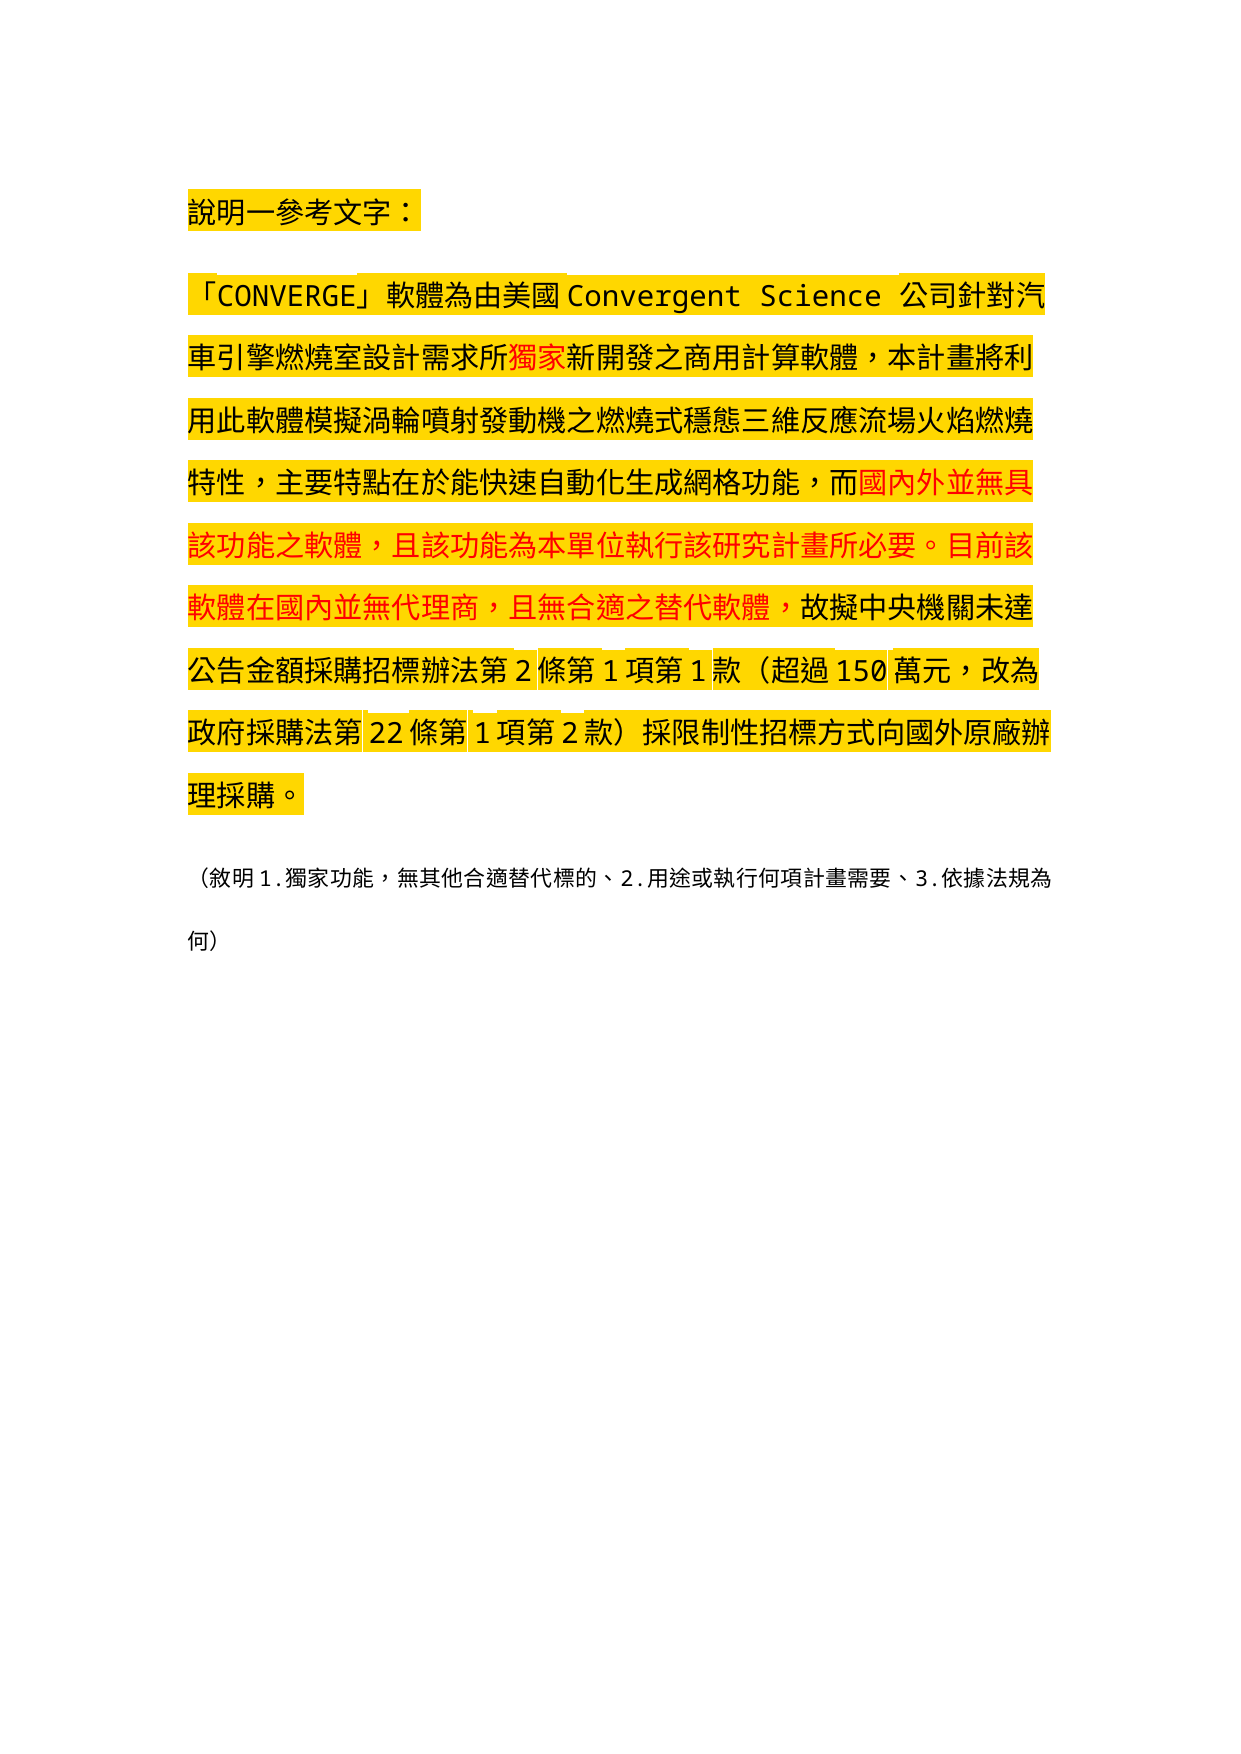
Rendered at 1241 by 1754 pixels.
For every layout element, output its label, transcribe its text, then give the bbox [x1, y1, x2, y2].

text 「CONVERGE」軟體為由美國Convergent Science 公司針對汽車引擎燃燒室設計需求所獨家新開發之商用計算軟體，本計畫將利用此軟體模擬渦輪噴射發動機之燃燒式穩態三維反應流場火焰燃燒特性，主要特點在於能快速自動化生成網格功能，而國內外並無具該功能之軟體，且該功能為本單位執行該研究計畫所必要。目前該軟體在國內並無代理商，且無合適之替代軟體，故擬中央機關未達公告金額採購招標辦法第2條第1項第1款（超過150萬元，改為政府採購法第22條第1項第2款）採限制性招標方式向國外原廠辦理採購。 [187, 252, 1053, 814]
text （敘明1.獨家功能，無其他合適替代標的、2.用途或執行何項計畫需要、3.依據法規為何） [187, 835, 1053, 960]
text 說明一參考文字： [187, 169, 1053, 231]
